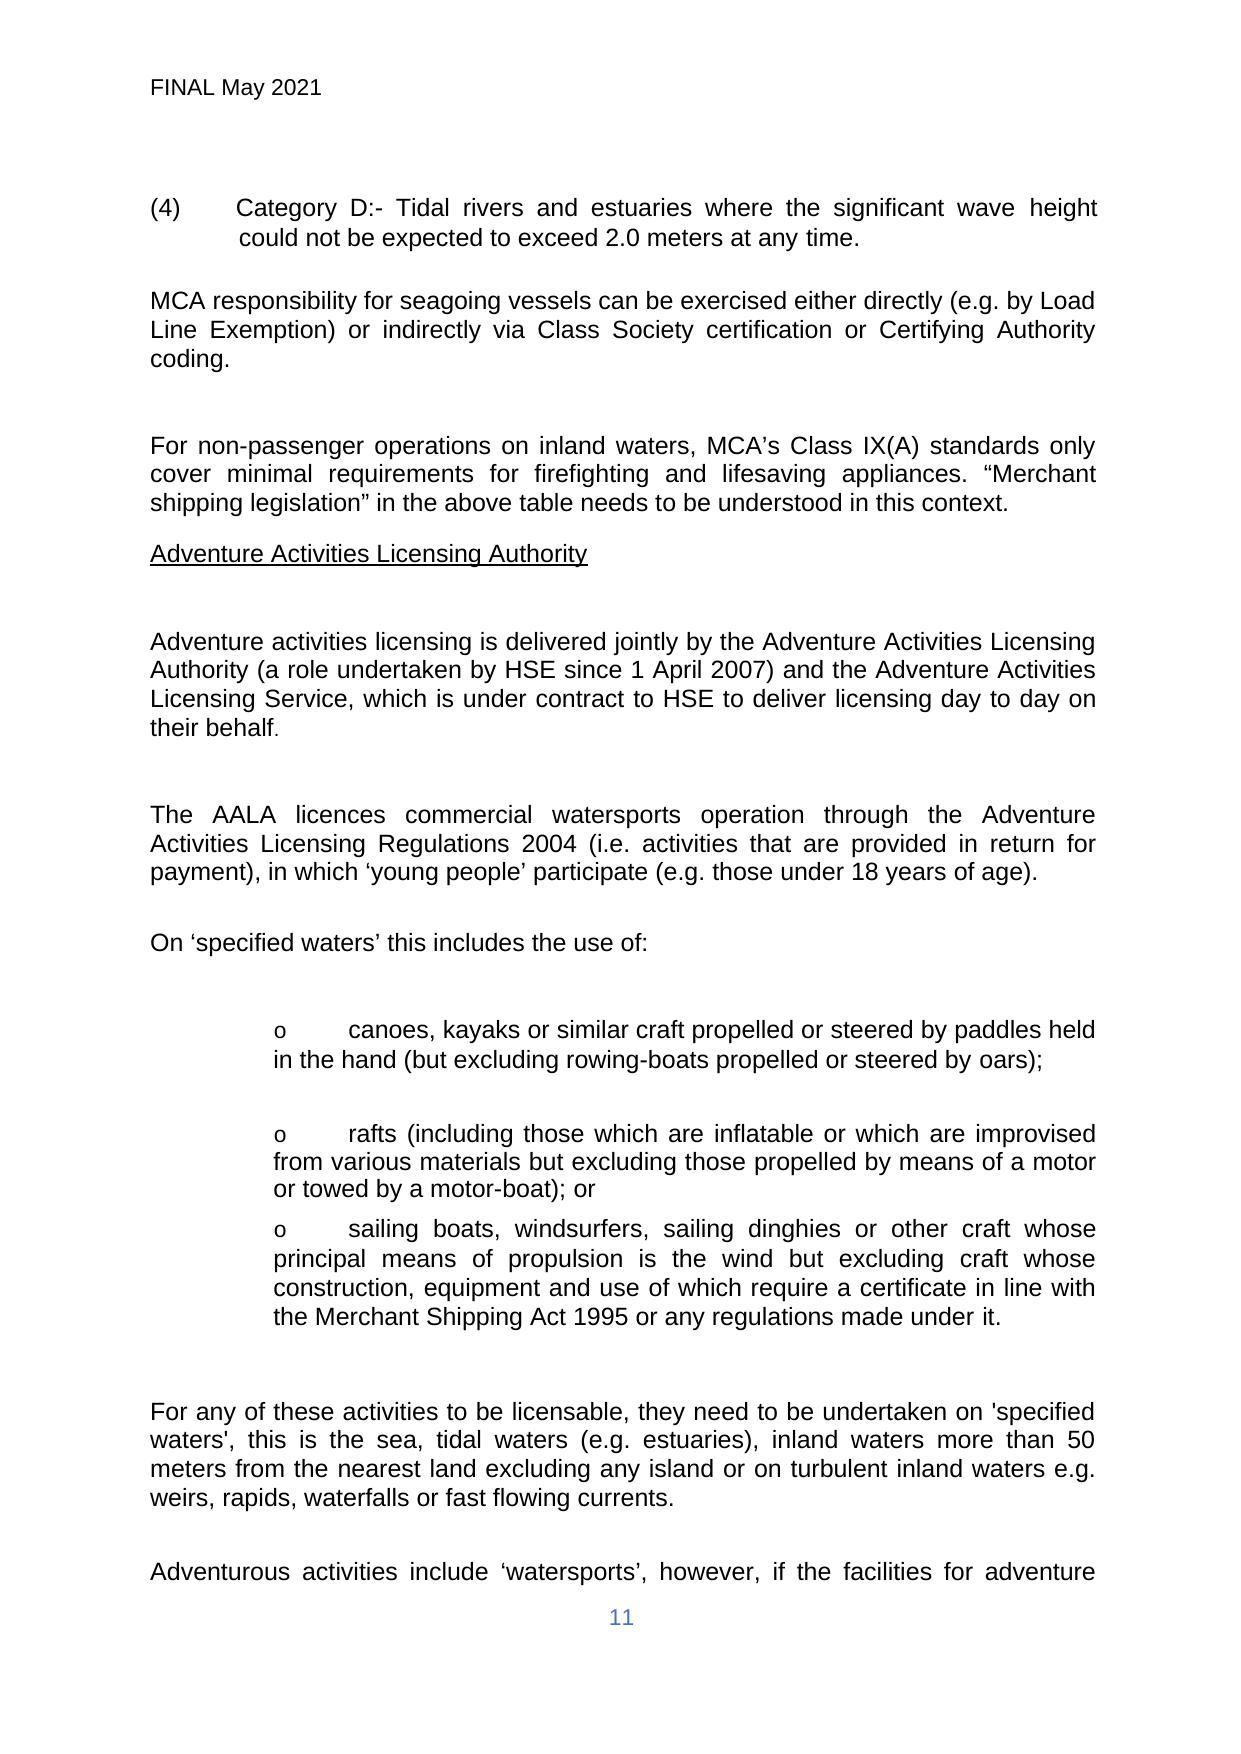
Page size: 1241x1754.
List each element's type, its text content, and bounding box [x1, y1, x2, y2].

text On ‘specified waters’ this includes the use of: [150, 928, 1097, 957]
list sailing boats, windsurfers, sailing dinghies or other craft whose principal means of propulsion is the wind but excluding craft whose construction, equipment and use of which require a certificate in line with the Merchant Shipping Act 1995 or any regulations made under it. [273, 1214, 1097, 1330]
text For non-passenger operations on inland waters, MCA’s Class IX(A) standards only cover minimal requirements for firefighting and lifesaving appliances. “Merchant shipping legislation” in the above table needs to be understood in this context. [150, 431, 1097, 517]
list Category D:- Tidal rivers and estuaries where the significant wave height could not be expected to exceed 2.0 meters at any time. [150, 193, 1097, 251]
text Adventure Activities Licensing Authority [150, 539, 1097, 568]
text Adventure activities licensing is delivered jointly by the Adventure Activities Licensing Authority (a role undertaken by HSE since 1 April 2007) and the Adventure Activities Licensing Service, which is under contract to HSE to deliver licensing day to day on their behalf. [150, 627, 1097, 742]
list rafts (including those which are inflatable or which are improvised from various materials but excluding those propelled by means of a motor or towed by a motor-boat); or [273, 1120, 1097, 1203]
text Adventurous activities include ‘watersports’, however, if the facilities for adventure [150, 1557, 1097, 1586]
text The AALA licences commercial watersports operation through the Adventure Activities Licensing Regulations 2004 (i.e. activities that are provided in return for payment), in which ‘young people’ participate (e.g. those under 18 years of age). [150, 800, 1097, 886]
text MCA responsibility for seagoing vessels can be exercised either directly (e.g. by Load Line Exemption) or indirectly via Class Society certification or Certifying Authority coding. [150, 286, 1097, 372]
text For any of these activities to be licensable, they need to be undertaken on 'specified waters', this is the sea, tidal waters (e.g. estuaries), inland waters more than 50 meters from the nearest land excluding any island or on turbulent inland waters e.g. weirs, rapids, waterfalls or fast flowing currents. [150, 1397, 1097, 1512]
list canoes, kayaks or similar craft propelled or steered by paddles held in the hand (but excluding rowing-boats propelled or steered by oars); [273, 1015, 1097, 1074]
